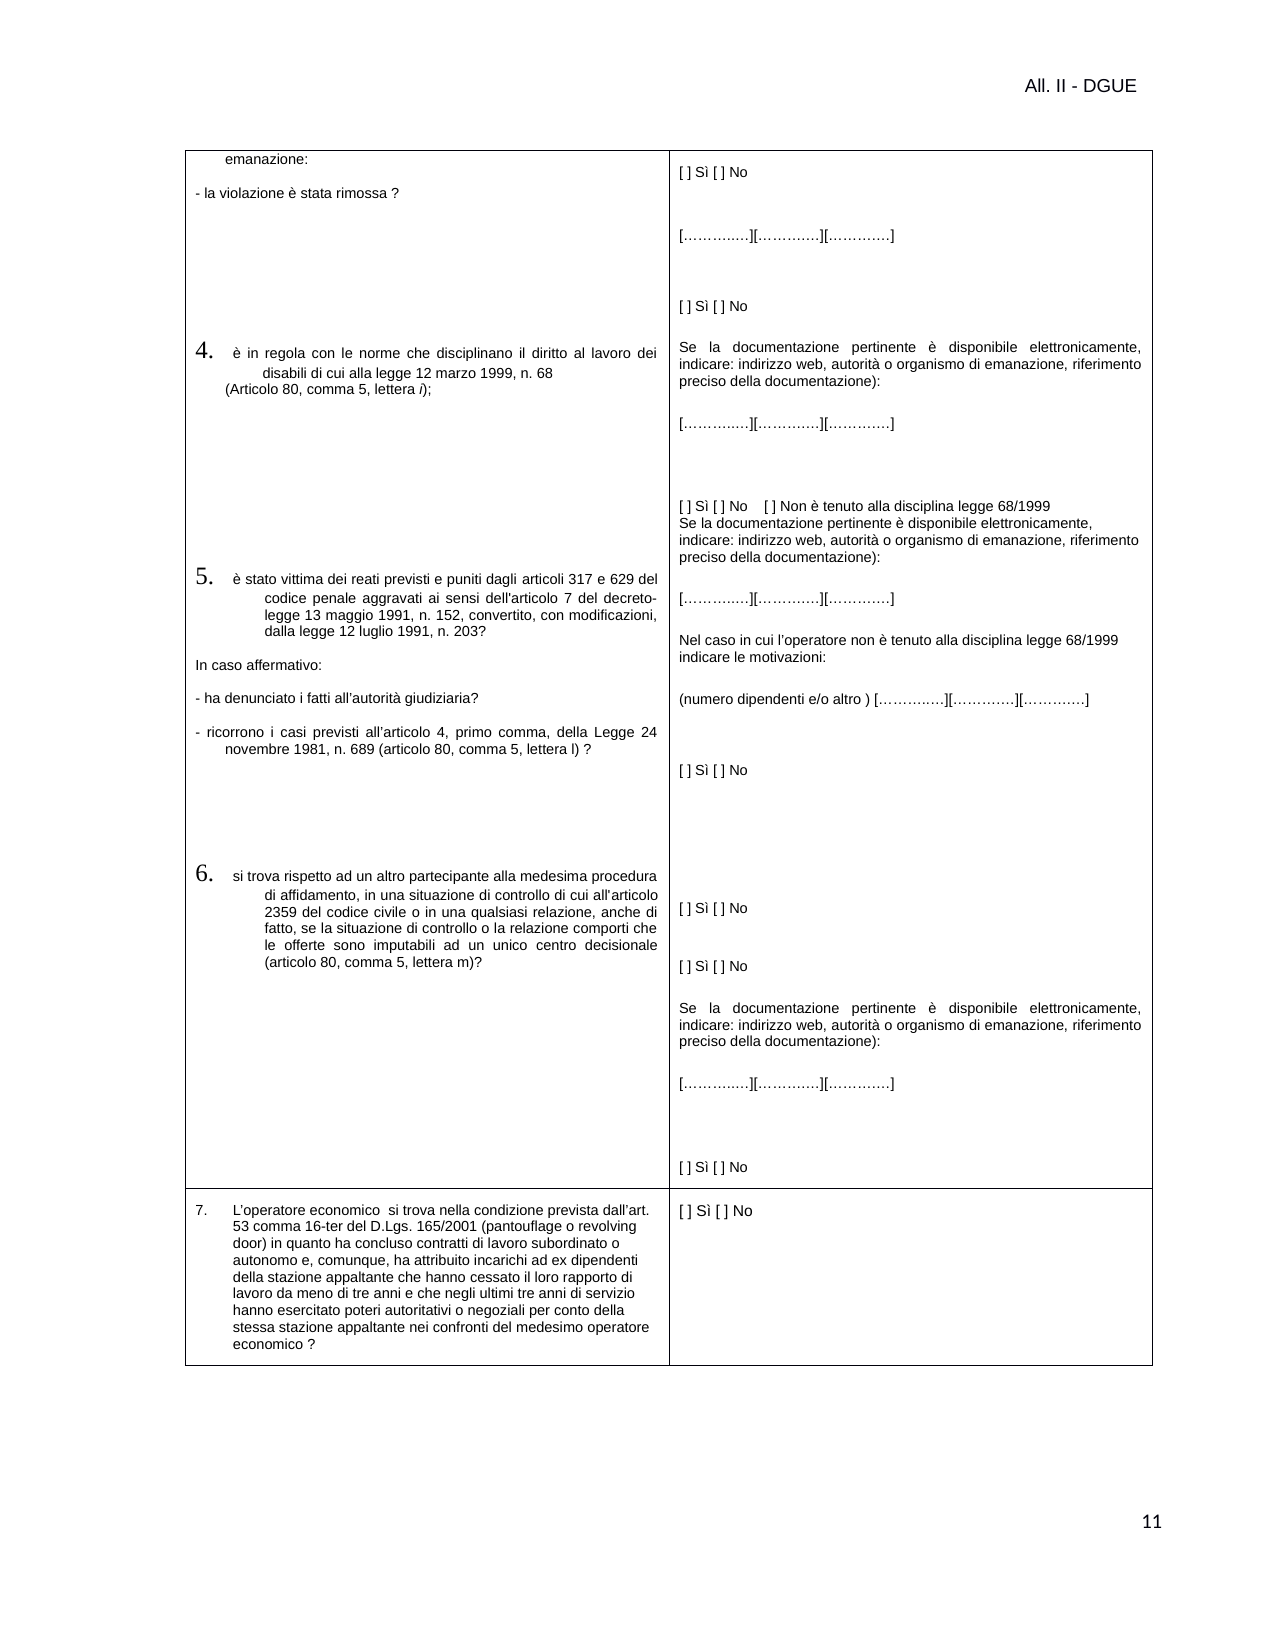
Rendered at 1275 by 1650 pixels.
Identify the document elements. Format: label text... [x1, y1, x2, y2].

table_cell emanazione: - la violazione è stata rimossa ? è in regola con le norme che disciplinano il diritto al lavoro dei disabili di cui alla legge 12 marzo 1999, n. 68 (Articolo 80, comma 5, lettera i); è stato vittima dei reati previsti e puniti dagli articoli 317 e 629 del codice penale aggravati ai sensi dell'articolo 7 del decreto-legge 13 maggio 1991, n. 152, convertito, con modificazioni, dalla legge 12 luglio 1991, n. 203? In caso affermativo: - ha denunciato i fatti all’autorità giudiziaria? - ricorrono i casi previsti all’articolo 4, primo comma, della Legge 24 novembre 1981, n. 689 (articolo 80, comma 5, lettera l) ? si trova rispetto ad un altro partecipante alla medesima procedura di affidamento, in una situazione di controllo di cui all'articolo 2359 del codice civile o in una qualsiasi relazione, anche di fatto, se la situazione di controllo o la relazione comporti che le offerte sono imputabili ad un unico centro decisionale (articolo 80, comma 5, lettera m)? [186, 151, 669, 1188]
table_cell L’operatore economico si trova nella condizione prevista dall’art. 53 comma 16-ter del D.Lgs. 165/2001 (pantouflage o revolving door) in quanto ha concluso contratti di lavoro subordinato o autonomo e, comunque, ha attribuito incarichi ad ex dipendenti della stazione appaltante che hanno cessato il loro rapporto di lavoro da meno di tre anni e che negli ultimi tre anni di servizio hanno esercitato poteri autoritativi o negoziali per conto della stessa stazione appaltante nei confronti del medesimo operatore economico ? [186, 1189, 669, 1365]
table_cell [ ] Sì [ ] No [………..…][……….…][……….…] [ ] Sì [ ] No Se la documentazione pertinente è disponibile elettronicamente, indicare: indirizzo web, autorità o organismo di emanazione, riferimento preciso della documentazione): [………..…][……….…][……….…] [ ] Sì [ ] No [ ] Non è tenuto alla disciplina legge 68/1999 Se la documentazione pertinente è disponibile elettronicamente, indicare: indirizzo web, autorità o organismo di emanazione, riferimento preciso della documentazione): [………..…][……….…][……….…] Nel caso in cui l’operatore non è tenuto alla disciplina legge 68/1999 indicare le motivazioni: (numero dipendenti e/o altro ) [………..…][……….…][……….…] [ ] Sì [ ] No [ ] Sì [ ] No [ ] Sì [ ] No Se la documentazione pertinente è disponibile elettronicamente, indicare: indirizzo web, autorità o organismo di emanazione, riferimento preciso della documentazione): [………..…][……….…][……….…] [ ] Sì [ ] No [670, 151, 1152, 1188]
table_cell [ ] Sì [ ] No [670, 1189, 1152, 1365]
